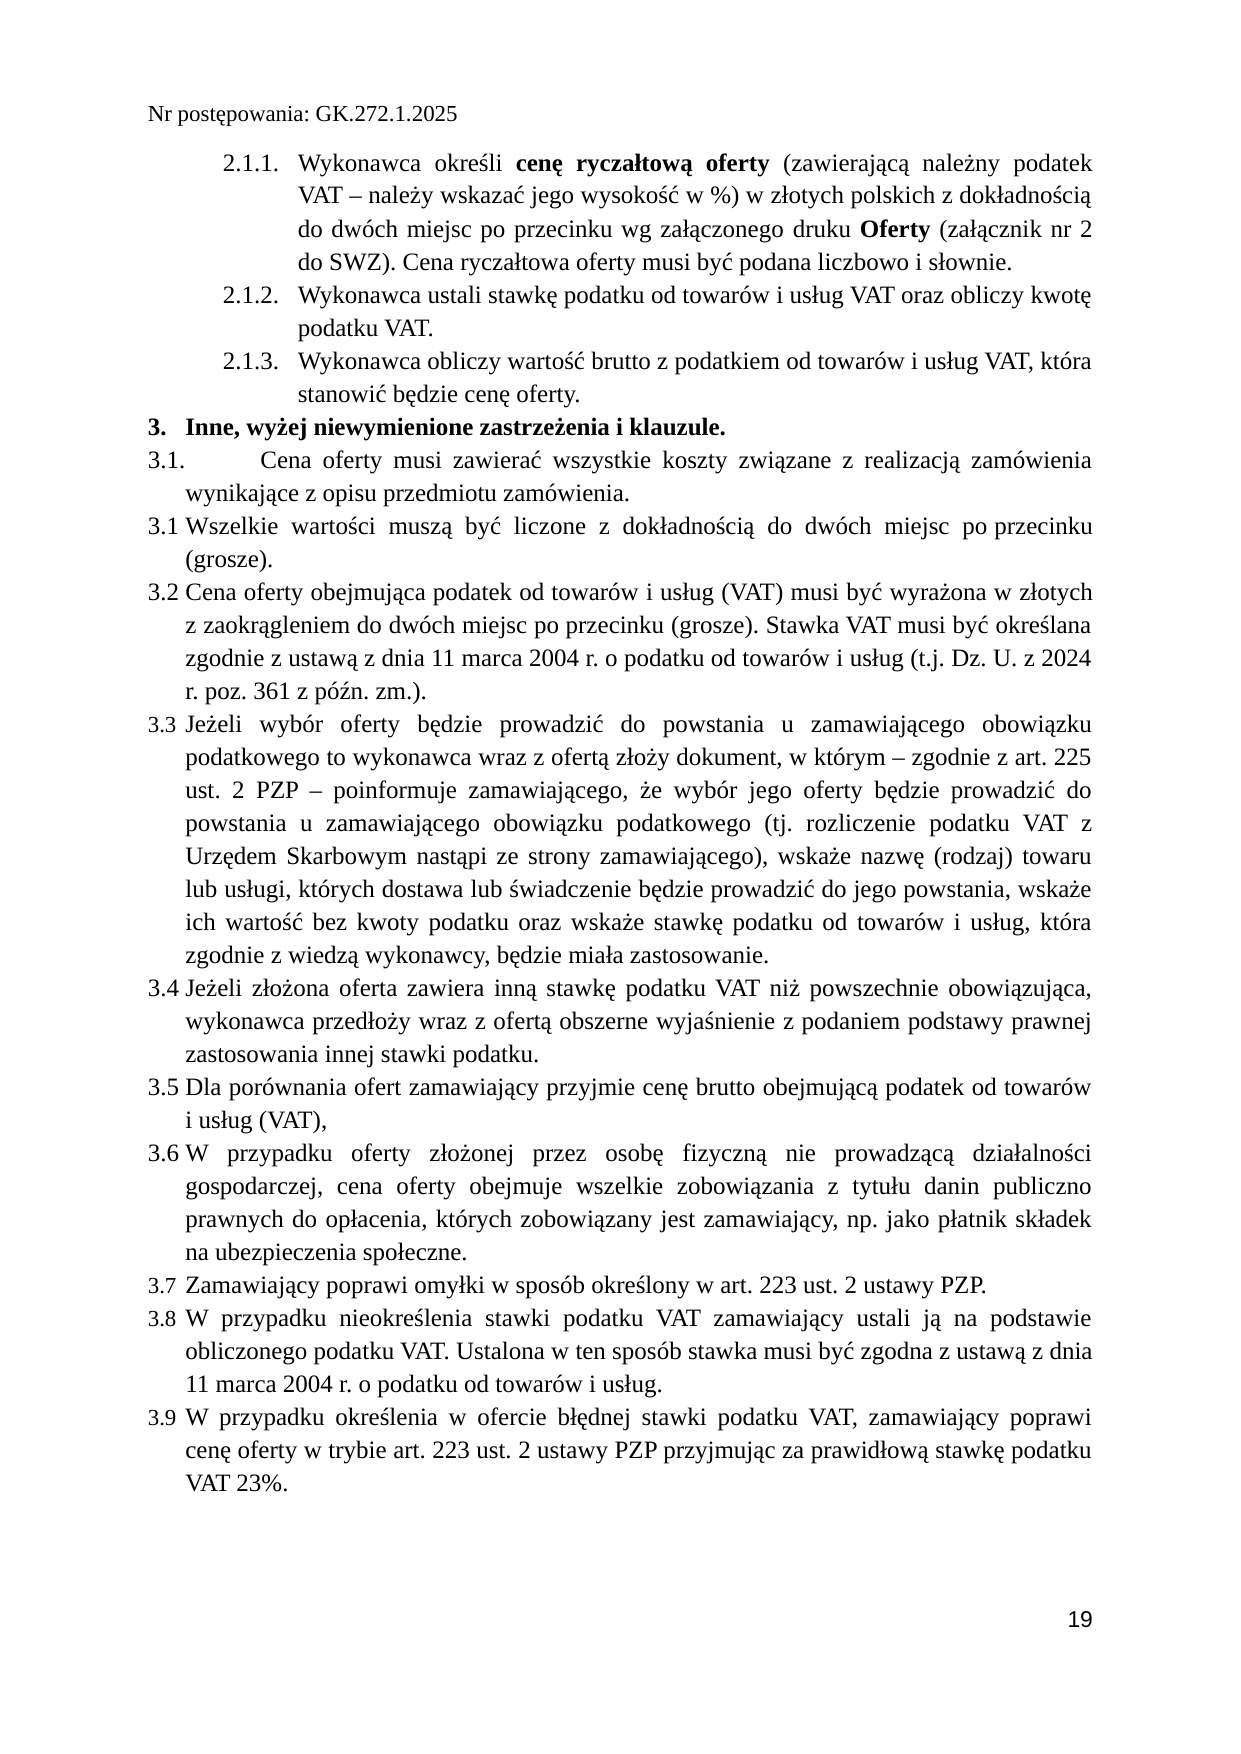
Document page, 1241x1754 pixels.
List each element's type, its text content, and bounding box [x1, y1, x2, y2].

list Wykonawca obliczy wartość brutto z podatkiem od towarów i usług VAT, która stanowić będzie cenę oferty. [223, 346, 1093, 407]
list Jeżeli złożona oferta zawiera inną stawkę podatku VAT niż powszechnie obowiązująca, wykonawca przedłoży wraz z ofertą obszerne wyjaśnienie z podaniem podstawy prawnej zastosowania innej stawki podatku. [148, 973, 1093, 1068]
list W przypadku oferty złożonej przez osobę fizyczną nie prowadzącą działalności gospodarczej, cena oferty obejmuje wszelkie zobowiązania z tytułu danin publiczno prawnych do opłacenia, których zobowiązany jest zamawiający, np. jako płatnik składek na ubezpieczenia społeczne. [148, 1138, 1093, 1266]
list Cena oferty musi zawierać wszystkie koszty związane z realizacją zamówienia wynikające z opisu przedmiotu zamówienia. [148, 445, 1093, 507]
list Dla porównania ofert zamawiający przyjmie cenę brutto obejmującą podatek od towarów i usług (VAT), [148, 1072, 1093, 1134]
list Zamawiający poprawi omyłki w sposób określony w art. 223 ust. 2 ustawy PZP. [148, 1270, 1093, 1299]
list Wszelkie wartości muszą być liczone z dokładnością do dwóch miejsc po przecinku (grosze). [148, 511, 1093, 573]
list W przypadku nieokreślenia stawki podatku VAT zamawiający ustali ją na podstawie obliczonego podatku VAT. Ustalona w ten sposób stawka musi być zgodna z ustawą z dnia 11 marca 2004 r. o podatku od towarów i usług. [148, 1303, 1093, 1398]
list Jeżeli wybór oferty będzie prowadzić do powstania u zamawiającego obowiązku podatkowego to wykonawca wraz z ofertą złoży dokument, w którym – zgodnie z art. 225 ust. 2 PZP – poinformuje zamawiającego, że wybór jego oferty będzie prowadzić do powstania u zamawiającego obowiązku podatkowego (tj. rozliczenie podatku VAT z Urzędem Skarbowym nastąpi ze strony zamawiającego), wskaże nazwę (rodzaj) towaru lub usługi, których dostawa lub świadczenie będzie prowadzić do jego powstania, wskaże ich wartość bez kwoty podatku oraz wskaże stawkę podatku od towarów i usług, która zgodnie z wiedzą wykonawcy, będzie miała zastosowanie. [148, 709, 1093, 969]
list Inne, wyżej niewymienione zastrzeżenia i klauzule. [148, 412, 1093, 441]
list Wykonawca ustali stawkę podatku od towarów i usług VAT oraz obliczy kwotę podatku VAT. [223, 280, 1093, 341]
list W przypadku określenia w ofercie błędnej stawki podatku VAT, zamawiający poprawi cenę oferty w trybie art. 223 ust. 2 ustawy PZP przyjmując za prawidłową stawkę podatku VAT 23%. [148, 1402, 1093, 1497]
list Cena oferty obejmująca podatek od towarów i usług (VAT) musi być wyrażona w złotych z zaokrągleniem do dwóch miejsc po przecinku (grosze). Stawka VAT musi być określana zgodnie z ustawą z dnia 11 marca 2004 r. o podatku od towarów i usług (t.j. Dz. U. z 2024 r. poz. 361 z późn. zm.). [148, 577, 1093, 705]
list Wykonawca określi cenę ryczałtową oferty (zawierającą należny podatek VAT – należy wskazać jego wysokość w %) w złotych polskich z dokładnością do dwóch miejsc po przecinku wg załączonego druku Oferty (załącznik nr 2 do SWZ). Cena ryczałtowa oferty musi być podana liczbowo i słownie. [223, 148, 1093, 275]
